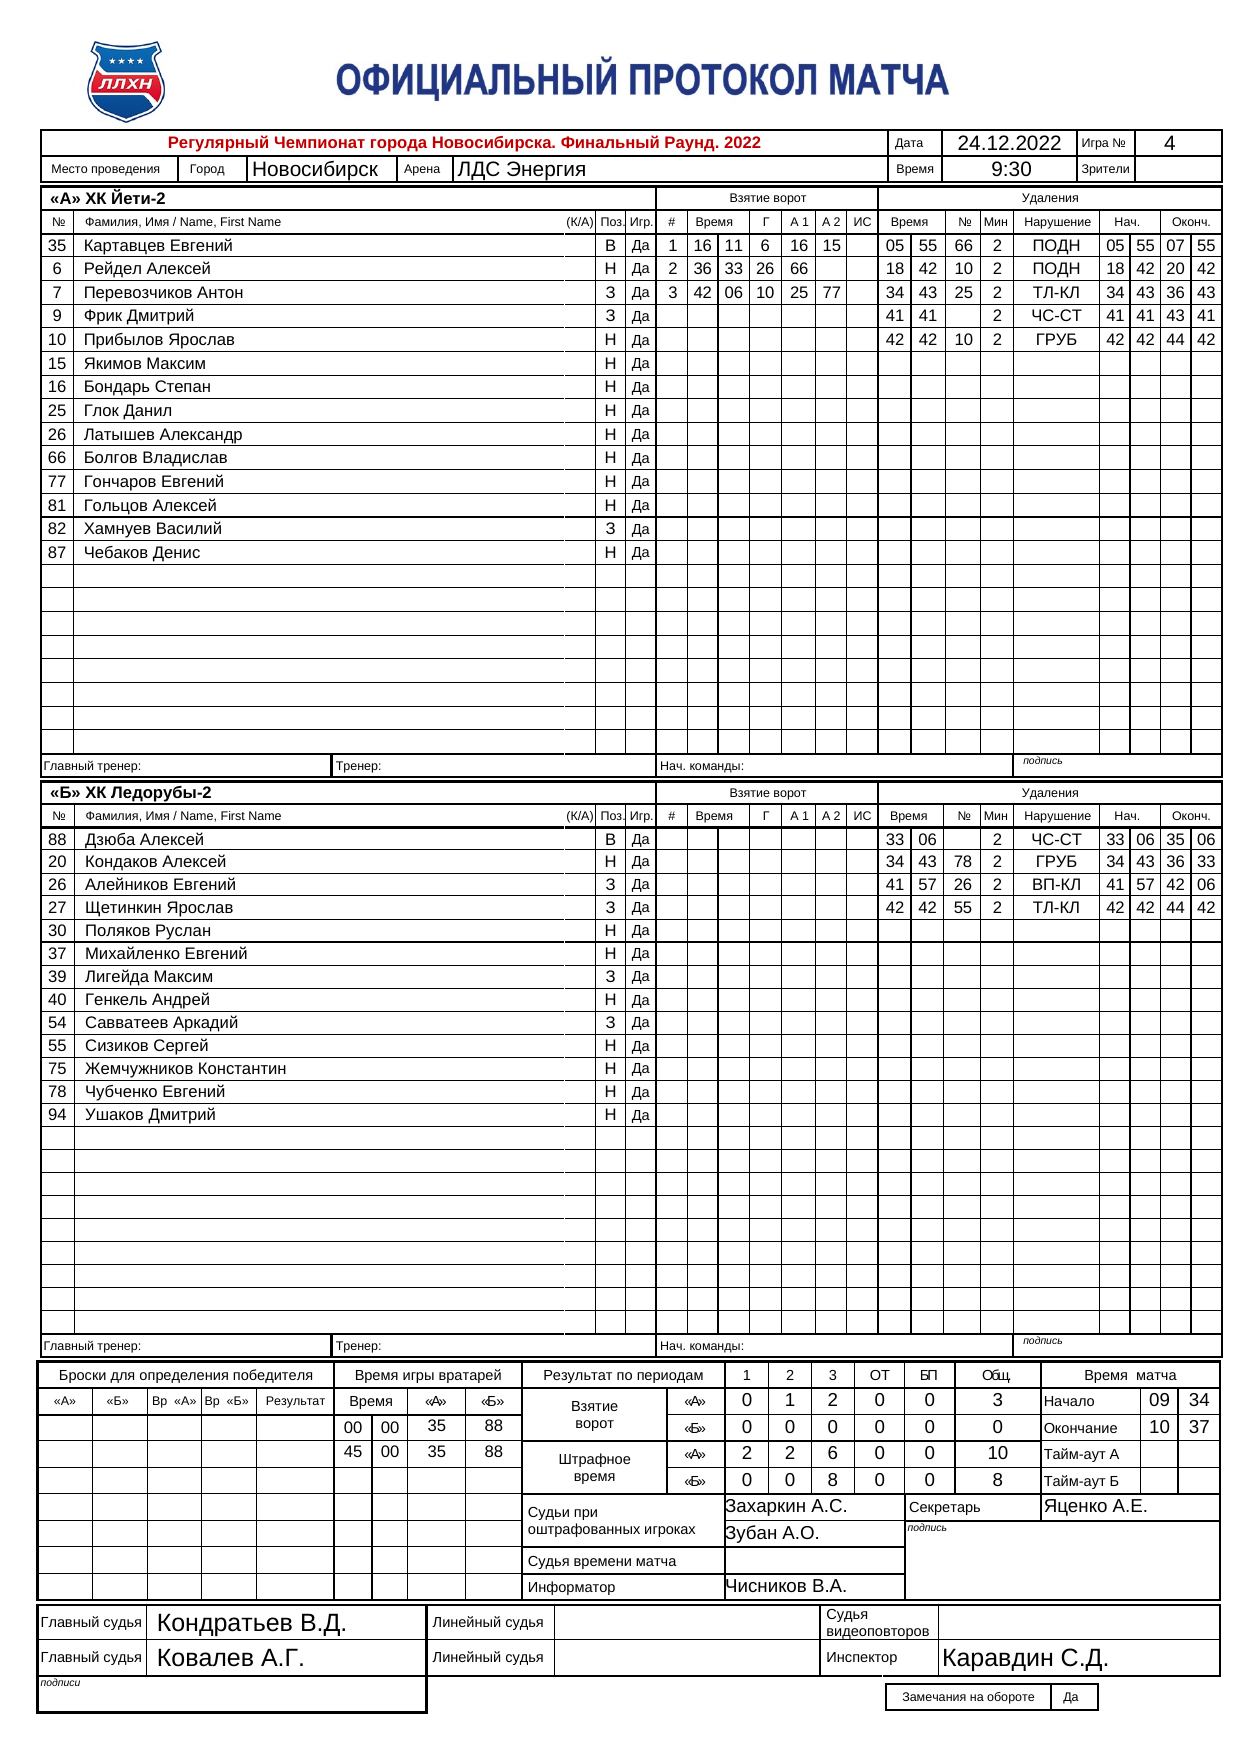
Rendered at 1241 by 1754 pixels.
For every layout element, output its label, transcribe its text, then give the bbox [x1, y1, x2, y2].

table_cell [719, 1058, 749, 1079]
table_cell [981, 943, 1013, 964]
table_cell [657, 1012, 687, 1033]
table_cell [657, 541, 687, 564]
table_cell [1161, 943, 1190, 964]
table_cell [1100, 1104, 1129, 1126]
table_cell Тренер: [333, 755, 655, 776]
table_cell Нарушение [1014, 805, 1099, 826]
table_cell 87 [42, 541, 73, 564]
table_cell Каравдин С.Д. [939, 1640, 1219, 1675]
table_cell 42 [1131, 328, 1160, 351]
table_cell [816, 1265, 846, 1287]
table_cell 57 [912, 874, 943, 895]
table_cell [1131, 1104, 1160, 1126]
table_cell [847, 1173, 877, 1195]
table_cell [408, 1494, 465, 1520]
table_cell [847, 1265, 877, 1287]
table_cell [782, 1242, 815, 1264]
table_cell [596, 565, 625, 587]
table_cell [148, 1547, 201, 1573]
table_cell [912, 1196, 943, 1218]
table_cell 25 [42, 399, 73, 422]
table_cell 35 [408, 1416, 465, 1440]
table_cell [39, 1441, 92, 1467]
table_cell 41 [879, 305, 910, 327]
table_cell [408, 1547, 465, 1573]
table_cell [93, 1547, 147, 1573]
table_cell [750, 896, 781, 918]
table_cell [657, 1104, 687, 1126]
table_cell [1014, 612, 1099, 634]
table_cell [1192, 707, 1221, 729]
table_cell [565, 399, 595, 422]
table_cell [1192, 541, 1221, 564]
table_cell [657, 850, 687, 872]
table_cell [847, 399, 877, 422]
table_cell [1131, 1265, 1160, 1287]
table_cell [657, 446, 687, 469]
table_cell [1100, 1311, 1129, 1333]
table_cell 54 [42, 1012, 74, 1033]
table_cell [626, 1265, 655, 1287]
table_cell [782, 328, 815, 351]
table_cell Оконч. [1161, 211, 1221, 233]
table_header Время матча [1042, 1363, 1219, 1387]
table_cell 55 [42, 1035, 74, 1057]
table_cell [879, 989, 910, 1011]
table_cell [657, 399, 687, 422]
table_cell [719, 683, 749, 706]
table_cell [596, 588, 625, 611]
table_cell [1131, 541, 1160, 564]
table_cell [565, 376, 595, 398]
table_cell [74, 659, 564, 682]
table_cell [782, 896, 815, 918]
table_cell [688, 1035, 717, 1057]
table_cell Бондарь Степан [74, 376, 564, 398]
table_cell [565, 281, 595, 303]
table_cell [816, 683, 846, 706]
table_cell [74, 707, 564, 729]
table_header «Б» ХК Ледорубы-2 [42, 783, 655, 803]
table_cell [912, 730, 945, 753]
table_cell [688, 518, 717, 540]
table_cell [981, 518, 1013, 540]
table_cell [1014, 1127, 1099, 1149]
table_cell [847, 257, 877, 280]
table_cell 2 [981, 281, 1013, 303]
table_header Броски для определения победителя [39, 1363, 333, 1387]
table_cell Н [596, 1035, 625, 1057]
table_cell [688, 494, 717, 516]
table_cell [565, 588, 595, 611]
table_cell Город [179, 157, 246, 181]
table_cell # [657, 211, 687, 233]
table_cell [719, 659, 749, 682]
table_cell 44 [1161, 328, 1190, 351]
table_cell [1192, 376, 1221, 398]
table_cell [1100, 683, 1129, 706]
table_cell [939, 1606, 1219, 1639]
table_cell [626, 1242, 655, 1264]
table_cell [879, 707, 910, 729]
table_cell А 2 [816, 805, 846, 826]
table_cell [719, 588, 749, 611]
table_cell 42 [1131, 257, 1160, 280]
table_cell [981, 423, 1013, 445]
table_cell 0 [905, 1442, 954, 1467]
table_cell Н [596, 376, 625, 398]
table_cell [912, 588, 945, 611]
table_cell 1 [769, 1389, 811, 1413]
table_cell [565, 966, 595, 987]
table_cell [1131, 518, 1160, 540]
table_cell Тренер: [333, 1335, 655, 1356]
table_cell [782, 494, 815, 516]
table_cell [782, 1127, 815, 1149]
table_cell [847, 235, 877, 256]
table_cell [879, 565, 910, 587]
table_cell 16 [782, 235, 815, 256]
table_cell [946, 659, 980, 682]
table_cell З [596, 281, 625, 303]
table_cell 06 [719, 281, 749, 303]
table_cell [408, 1468, 465, 1493]
table_cell [847, 966, 877, 987]
table_cell Фрик Дмитрий [74, 305, 564, 327]
table_header Взятие ворот [657, 188, 877, 209]
table_cell [657, 1127, 687, 1149]
table_header Удаления [879, 783, 1221, 803]
table_cell [782, 399, 815, 422]
table_cell [944, 1150, 980, 1172]
table_cell [719, 305, 749, 327]
table_cell [912, 1058, 943, 1079]
table_cell [782, 352, 815, 374]
table_cell [912, 1012, 943, 1033]
table_cell [750, 874, 781, 895]
table_cell Да [626, 257, 655, 280]
table_cell [42, 659, 73, 682]
table_cell [39, 1574, 92, 1599]
table_cell [688, 1058, 717, 1079]
table_cell [688, 328, 717, 351]
table_cell [1100, 943, 1129, 964]
table_cell [879, 399, 910, 422]
table_cell [912, 943, 943, 964]
table_cell [688, 541, 717, 564]
table_cell [816, 588, 846, 611]
table_cell [719, 565, 749, 587]
table_cell [565, 920, 595, 941]
table_cell [565, 305, 595, 327]
table_cell (К/А) [565, 805, 595, 826]
table_cell 15 [816, 235, 846, 256]
table_cell [816, 850, 846, 872]
table_cell [555, 1640, 819, 1675]
table_cell [750, 423, 781, 445]
table_cell [719, 1035, 749, 1057]
table_cell подписи [39, 1677, 425, 1711]
table_cell 2 [726, 1442, 768, 1467]
table_cell ЛДС Энергия [454, 157, 887, 181]
table_cell [847, 494, 877, 516]
table_cell [75, 1173, 564, 1195]
table_cell Генкель Андрей [75, 989, 564, 1011]
table_cell Да [626, 829, 655, 849]
table_cell [782, 1265, 815, 1287]
table_cell Кондратьев В.Д. [147, 1606, 425, 1639]
table_cell [1014, 1173, 1099, 1195]
table_cell [688, 1173, 717, 1195]
table_cell [944, 989, 980, 1011]
table_cell [1192, 612, 1221, 634]
table_cell [565, 1012, 595, 1033]
table_cell [944, 1081, 980, 1103]
table_cell 0 [769, 1468, 811, 1493]
table_cell Да [626, 541, 655, 564]
table_cell [944, 1012, 980, 1033]
table_cell [565, 874, 595, 895]
table_cell 00 [373, 1416, 407, 1440]
table_cell [1131, 1127, 1160, 1149]
table_cell 66 [946, 235, 980, 256]
table_cell [1192, 920, 1221, 941]
table_cell [816, 541, 846, 564]
table_cell [912, 423, 945, 445]
table_cell [847, 305, 877, 327]
table_cell [657, 943, 687, 964]
table_cell [565, 683, 595, 706]
table_cell 10 [42, 328, 73, 351]
table_header Взятие ворот [657, 783, 877, 803]
table_cell Линейный судья [428, 1640, 554, 1675]
table_cell [148, 1494, 201, 1520]
table_cell Нарушение [1014, 211, 1099, 233]
table_cell [42, 1311, 74, 1333]
table_cell 6 [750, 235, 781, 256]
table_cell [847, 1219, 877, 1241]
table_cell [596, 1150, 625, 1172]
table_cell [75, 1242, 564, 1264]
table_cell [782, 683, 815, 706]
table_cell [782, 659, 815, 682]
table_cell 43 [1131, 281, 1160, 303]
table_cell [782, 588, 815, 611]
table_cell [719, 1081, 749, 1103]
table_cell [1100, 989, 1129, 1011]
table_cell [565, 989, 595, 1011]
table_cell [75, 1150, 564, 1172]
table_header ОТ [855, 1363, 904, 1387]
table_cell [750, 943, 781, 964]
table_cell З [596, 874, 625, 895]
table_cell [816, 1058, 846, 1079]
table_cell 0 [855, 1442, 904, 1467]
table_cell 0 [855, 1415, 904, 1440]
table_cell № [944, 805, 980, 826]
table_cell [944, 1311, 980, 1333]
table_cell [688, 423, 717, 445]
table_cell [1192, 989, 1221, 1011]
table_cell [879, 446, 910, 469]
table_cell [688, 446, 717, 469]
table_cell Н [596, 423, 625, 445]
table_cell [782, 446, 815, 469]
table_cell Фамилия, Имя / Name, First Name [75, 805, 565, 826]
table_cell 10 [750, 281, 781, 303]
table_cell [1131, 659, 1160, 682]
table_cell [946, 494, 980, 516]
table_cell [912, 1288, 943, 1310]
table_cell «А» [408, 1389, 465, 1413]
table_cell [1192, 659, 1221, 682]
table_cell [750, 305, 781, 327]
table_cell [944, 1104, 980, 1126]
table_cell [750, 446, 781, 469]
table_cell [39, 1547, 92, 1573]
table_cell [428, 1677, 882, 1711]
table_cell 78 [944, 850, 980, 872]
table_cell [912, 518, 945, 540]
table_cell 26 [42, 874, 74, 895]
table_cell [657, 896, 687, 918]
table_cell [981, 494, 1013, 516]
table_cell [688, 376, 717, 398]
table_cell 36 [1161, 281, 1190, 303]
table_cell [466, 1468, 521, 1493]
table_cell [688, 1081, 717, 1103]
table_cell Главный судья [39, 1606, 146, 1639]
table_cell 18 [1100, 257, 1129, 280]
table_cell [847, 376, 877, 398]
table_cell 2 [981, 235, 1013, 256]
table_cell [657, 423, 687, 445]
table_cell [565, 518, 595, 540]
table_cell [782, 874, 815, 895]
table_cell [1192, 1127, 1221, 1149]
table_cell Сизиков Сергей [75, 1035, 564, 1057]
table_cell [1131, 352, 1160, 374]
table_cell [719, 920, 749, 941]
table_cell Н [596, 399, 625, 422]
table_cell [373, 1574, 407, 1599]
table_cell [657, 376, 687, 398]
table_cell [981, 1012, 1013, 1033]
table_cell [1161, 966, 1190, 987]
table_cell [1131, 989, 1160, 1011]
table_cell [565, 1104, 595, 1126]
table_cell [1179, 1468, 1219, 1493]
table_cell [626, 1150, 655, 1172]
table_cell ПОДН [1014, 257, 1099, 280]
table_cell 0 [812, 1415, 854, 1440]
table_cell [912, 659, 945, 682]
table_cell [42, 707, 73, 729]
table_cell 36 [1161, 850, 1190, 872]
table_cell [1131, 376, 1160, 398]
table_cell [946, 376, 980, 398]
table_cell 33 [719, 257, 749, 280]
table_cell [39, 1521, 92, 1546]
table_cell [1192, 1311, 1221, 1333]
table_cell [335, 1547, 371, 1573]
table_cell 2 [769, 1442, 811, 1467]
table_cell [912, 376, 945, 398]
table_cell Да [626, 423, 655, 445]
table_cell Инспектор [821, 1640, 938, 1675]
table_cell [1192, 1288, 1221, 1310]
table_cell Алейников Евгений [75, 874, 564, 895]
table_cell [1192, 683, 1221, 706]
table_cell 10 [946, 257, 980, 280]
table_cell ТЛ-КЛ [1014, 281, 1099, 303]
table_cell 06 [1192, 874, 1221, 895]
table_cell Картавцев Евгений [74, 235, 564, 256]
table_cell [1014, 730, 1099, 753]
table_header Удаления [879, 188, 1221, 209]
table_cell Гончаров Евгений [74, 470, 564, 493]
table_cell 2 [981, 328, 1013, 351]
table_cell Да [626, 305, 655, 327]
table_cell Н [596, 257, 625, 280]
table_cell Фамилия, Имя / Name, First Name [74, 211, 565, 233]
table_cell [148, 1468, 201, 1493]
table_cell Да [626, 874, 655, 895]
table_cell 05 [1100, 235, 1129, 256]
table_cell [981, 1150, 1013, 1172]
table_cell [750, 612, 781, 634]
table_header 4 [1136, 131, 1221, 155]
table_cell «Б » [466, 1389, 521, 1413]
table_cell [596, 730, 625, 753]
table_cell [1131, 470, 1160, 493]
table_cell [879, 1035, 910, 1057]
table_cell [816, 1127, 846, 1149]
table_cell [981, 1265, 1013, 1287]
table_header «А» ХК Йети-2 [42, 188, 655, 209]
table_cell [74, 565, 564, 587]
table_cell [202, 1416, 256, 1440]
table_cell [981, 1242, 1013, 1264]
table_cell 0 [905, 1389, 954, 1413]
table_cell [816, 1012, 846, 1033]
table_cell [626, 612, 655, 634]
table_cell [719, 1242, 749, 1264]
table_cell [657, 1196, 687, 1218]
table_cell 16 [42, 376, 73, 398]
table_cell 41 [879, 874, 910, 895]
table_cell [944, 966, 980, 987]
table_cell [912, 399, 945, 422]
table_cell [657, 683, 687, 706]
table_cell [688, 683, 717, 706]
table_cell [1161, 1265, 1190, 1287]
table_cell 0 [905, 1415, 954, 1440]
table_cell 6 [812, 1442, 854, 1467]
table_cell 26 [944, 874, 980, 895]
table_cell ЧС-СТ [1014, 829, 1099, 849]
table_cell [782, 1196, 815, 1218]
table_cell [148, 1441, 201, 1467]
table_cell [565, 1196, 595, 1218]
table_cell [719, 399, 749, 422]
table_cell [596, 612, 625, 634]
table_cell [847, 612, 877, 634]
table_cell «А» [668, 1442, 724, 1467]
table_cell [657, 636, 687, 658]
table_cell [688, 305, 717, 327]
table_cell 25 [946, 281, 980, 303]
table_cell [879, 588, 910, 611]
table_cell Судья видеоповторов [821, 1606, 938, 1639]
table_cell [565, 850, 595, 872]
table_cell [1014, 470, 1099, 493]
table_cell 09 [1141, 1389, 1177, 1413]
table_cell [1131, 565, 1160, 587]
table_cell [1192, 494, 1221, 516]
table_cell Да [626, 281, 655, 303]
table_cell [657, 1173, 687, 1195]
table_cell [596, 1288, 625, 1310]
table_cell [816, 518, 846, 540]
table_cell 3 [657, 281, 687, 303]
table_cell Да [626, 235, 655, 256]
table_cell ИС [847, 211, 877, 233]
table_cell [782, 541, 815, 564]
table_cell [1131, 1288, 1160, 1310]
table_cell [93, 1468, 147, 1493]
table_cell [1014, 1288, 1099, 1310]
table_cell [93, 1494, 147, 1520]
table_cell [1014, 707, 1099, 729]
table_cell 39 [42, 966, 74, 987]
table_cell Хамнуев Василий [74, 518, 564, 540]
table_cell 0 [855, 1468, 904, 1493]
table_cell 36 [688, 257, 717, 280]
table_cell Гольцов Алексей [74, 494, 564, 516]
table_cell [688, 1104, 717, 1126]
table_cell [1192, 399, 1221, 422]
table_cell 42 [1131, 896, 1160, 918]
table_cell [879, 1127, 910, 1149]
table_cell [1161, 494, 1190, 516]
table_cell [782, 1035, 815, 1057]
table_cell № [42, 211, 73, 233]
table_cell [946, 612, 980, 634]
table_cell 10 [956, 1442, 1040, 1467]
table_cell Да [626, 399, 655, 422]
table_cell Да [626, 850, 655, 872]
table_cell [1192, 1242, 1221, 1264]
table_cell Арена [398, 157, 452, 181]
table_cell [1141, 1441, 1177, 1467]
table_cell З [596, 518, 625, 540]
table_cell [1014, 636, 1099, 658]
table_cell [847, 989, 877, 1011]
table_cell А 1 [782, 211, 815, 233]
table_cell [946, 446, 980, 469]
table_cell 7 [42, 281, 73, 303]
table_cell 2 [981, 305, 1013, 327]
table_cell [816, 423, 846, 445]
table_cell [688, 1242, 717, 1264]
table_cell [750, 966, 781, 987]
table_cell З [596, 305, 625, 327]
table_cell Да [626, 896, 655, 918]
table_cell [1100, 423, 1129, 445]
table_cell [565, 730, 595, 753]
table_cell 34 [879, 850, 910, 872]
table_cell [816, 305, 846, 327]
table_cell [719, 612, 749, 634]
table_cell [750, 565, 781, 587]
table_cell [847, 588, 877, 611]
table_cell [596, 1265, 625, 1287]
table_cell [912, 1150, 943, 1172]
table_cell [847, 1311, 877, 1333]
table_cell [466, 1574, 521, 1599]
table_cell Поляков Руслан [75, 920, 564, 941]
table_cell [719, 730, 749, 753]
table_cell [1100, 518, 1129, 540]
table_cell [565, 896, 595, 918]
table_cell [981, 1104, 1013, 1126]
table_cell 35 [42, 235, 73, 256]
table_cell [657, 1311, 687, 1333]
table_cell [1161, 541, 1190, 564]
table_cell [750, 730, 781, 753]
table_cell 42 [912, 896, 943, 918]
table_cell [626, 659, 655, 682]
table_cell [565, 423, 595, 445]
table_cell Лигейда Максим [75, 966, 564, 987]
table_cell [1014, 518, 1099, 540]
table_cell Н [596, 446, 625, 469]
table_cell [1161, 920, 1190, 941]
table_cell [879, 943, 910, 964]
table_cell [1100, 1265, 1129, 1287]
table_cell [1192, 1035, 1221, 1057]
table_cell [782, 423, 815, 445]
table_cell [1131, 1012, 1160, 1033]
table_cell [946, 399, 980, 422]
table_cell [879, 1012, 910, 1033]
table_cell [946, 683, 980, 706]
table_cell [750, 1311, 781, 1333]
table_cell [1161, 352, 1190, 374]
table_cell [1161, 376, 1190, 398]
table_cell [657, 730, 687, 753]
table_cell [1100, 1242, 1129, 1264]
table_cell Время [688, 805, 749, 826]
table_header Да [1052, 1685, 1097, 1709]
table_cell [1014, 966, 1099, 987]
table_cell № [42, 805, 74, 826]
table_cell [74, 683, 564, 706]
table_cell [466, 1494, 521, 1520]
table_cell [816, 1219, 846, 1241]
table_cell [981, 989, 1013, 1011]
table_cell [565, 541, 595, 564]
table_cell [1192, 588, 1221, 611]
table_cell 11 [719, 235, 749, 256]
table_cell [719, 1173, 749, 1195]
table_cell [39, 1416, 92, 1440]
table_cell [555, 1606, 819, 1639]
table_cell [1014, 399, 1099, 422]
table_cell [912, 1127, 943, 1149]
table_cell Да [626, 920, 655, 941]
table_cell [688, 920, 717, 941]
table_cell [42, 565, 73, 587]
table_cell [912, 1219, 943, 1241]
table_cell [1131, 399, 1160, 422]
table_cell [596, 636, 625, 658]
table_cell [1014, 1150, 1099, 1172]
table_cell [1100, 446, 1129, 469]
table_cell [782, 1081, 815, 1103]
table_cell [565, 1058, 595, 1079]
table_cell [879, 423, 910, 445]
table_cell [944, 1288, 980, 1310]
table_cell 55 [1192, 235, 1221, 256]
table_cell подпись [1014, 1335, 1221, 1356]
table_cell [1100, 588, 1129, 611]
table_cell [1131, 1150, 1160, 1172]
table_cell [750, 328, 781, 351]
table_cell 06 [1131, 829, 1160, 849]
table_cell [879, 1311, 910, 1333]
table_cell Нач. [1100, 805, 1160, 826]
table_cell [657, 518, 687, 540]
table_cell [946, 541, 980, 564]
table_cell [879, 1081, 910, 1103]
table_cell [1014, 1104, 1099, 1126]
table_cell «Б» [93, 1389, 147, 1413]
table_cell [719, 1196, 749, 1218]
table_cell [1131, 707, 1160, 729]
table_cell [565, 1219, 595, 1241]
table_cell 20 [1161, 257, 1190, 280]
table_cell [202, 1494, 256, 1520]
table_cell Тайм-аут Б [1042, 1468, 1140, 1493]
table_cell [257, 1416, 333, 1440]
table_cell [847, 874, 877, 895]
table_cell [565, 1242, 595, 1264]
table_cell [408, 1521, 465, 1546]
table_cell [626, 565, 655, 587]
table_cell [946, 588, 980, 611]
table_cell [1161, 423, 1190, 445]
table_cell [981, 376, 1013, 398]
table_cell [596, 1127, 625, 1149]
table_cell [1141, 1468, 1177, 1493]
table_cell 42 [1100, 896, 1129, 918]
table_cell [879, 636, 910, 658]
table_cell [750, 707, 781, 729]
table_cell [719, 1311, 749, 1333]
table_cell [719, 470, 749, 493]
table_cell [879, 966, 910, 987]
table_cell 0 [855, 1389, 904, 1413]
table_cell Главный тренер: [42, 755, 330, 776]
table_cell [750, 920, 781, 941]
table_cell [816, 1104, 846, 1126]
table_cell [912, 989, 943, 1011]
table_cell [879, 1219, 910, 1241]
table_cell [879, 494, 910, 516]
table_cell [93, 1574, 147, 1599]
table_cell [596, 1173, 625, 1195]
table_cell [946, 470, 980, 493]
table_cell 43 [1131, 850, 1160, 872]
table_cell [1099, 1682, 1220, 1711]
table_cell [1100, 494, 1129, 516]
table_cell [688, 850, 717, 872]
table_cell [335, 1574, 371, 1599]
table_cell [42, 1219, 74, 1241]
table_cell [879, 920, 910, 941]
table_cell [782, 730, 815, 753]
table_cell [1192, 565, 1221, 587]
table_cell [1192, 966, 1221, 987]
table_cell [1161, 1104, 1190, 1126]
table_cell [750, 989, 781, 1011]
table_cell Н [596, 850, 625, 872]
table_cell [782, 850, 815, 872]
table_cell [719, 446, 749, 469]
table_cell [719, 1127, 749, 1149]
table_header 2 [769, 1363, 811, 1387]
table_cell 2 [981, 257, 1013, 280]
table_cell 55 [1131, 235, 1160, 256]
table_cell [719, 896, 749, 918]
table_cell [750, 1127, 781, 1149]
table_cell 00 [373, 1441, 407, 1467]
table_cell Линейный судья [428, 1606, 554, 1639]
table_cell [657, 494, 687, 516]
table_cell [565, 235, 595, 256]
table_cell [1192, 943, 1221, 964]
table_cell [912, 1104, 943, 1126]
table_cell ВП-КЛ [1014, 874, 1099, 895]
table_cell Главный тренер: [42, 1335, 330, 1356]
table_cell [879, 1058, 910, 1079]
table_cell [981, 470, 1013, 493]
table_cell [782, 920, 815, 941]
table_cell [565, 446, 595, 469]
table_cell [335, 1494, 371, 1520]
table_cell Н [596, 541, 625, 564]
table_cell [981, 399, 1013, 422]
table_cell [626, 730, 655, 753]
table_cell [847, 920, 877, 941]
table_cell [1100, 1173, 1129, 1195]
table_cell 42 [1192, 257, 1221, 280]
table_cell [981, 446, 1013, 469]
table_cell [1161, 1219, 1190, 1241]
table_cell [565, 328, 595, 351]
table_cell Зубан А.О. [726, 1521, 904, 1546]
table_cell 77 [816, 281, 846, 303]
table_cell Болгов Владислав [74, 446, 564, 469]
table_cell 35 [408, 1441, 465, 1467]
table_cell [257, 1574, 333, 1599]
table_cell [879, 541, 910, 564]
table_cell [1100, 920, 1129, 941]
table_cell Яценко А.Е. [1042, 1495, 1219, 1520]
table_cell Секретарь [906, 1495, 1040, 1520]
table_cell [1192, 1265, 1221, 1287]
table_cell [1014, 1196, 1099, 1218]
table_cell [373, 1547, 407, 1573]
table_cell 2 [981, 829, 1013, 849]
table_cell 43 [1161, 305, 1190, 327]
table_cell [847, 683, 877, 706]
table_cell Нач. команды: [657, 1335, 1012, 1356]
table_cell [565, 1265, 595, 1287]
table_cell [1161, 1196, 1190, 1218]
table_cell Якимов Максим [74, 352, 564, 374]
table_cell [466, 1521, 521, 1546]
table_cell [782, 707, 815, 729]
table_cell [688, 659, 717, 682]
table_cell Время [879, 211, 945, 233]
table_cell [946, 636, 980, 658]
table_cell [912, 683, 945, 706]
table_cell [1161, 636, 1190, 658]
table_cell [816, 399, 846, 422]
table_cell [847, 423, 877, 445]
table_cell 81 [42, 494, 73, 516]
table_cell [847, 1035, 877, 1057]
table_cell [1100, 399, 1129, 422]
table_cell [1192, 1150, 1221, 1172]
table_cell «А» [39, 1389, 92, 1413]
table_cell Да [626, 1058, 655, 1079]
table_cell [816, 659, 846, 682]
table_cell [688, 1311, 717, 1333]
table_header БП [905, 1363, 954, 1387]
table_cell подпись [1014, 755, 1221, 776]
table_cell [1161, 1035, 1190, 1057]
table_cell [847, 1012, 877, 1033]
table_cell Н [596, 1058, 625, 1079]
table_cell [688, 1127, 717, 1149]
table_cell [944, 1058, 980, 1079]
table_cell Ушаков Дмитрий [75, 1104, 564, 1126]
table_cell [912, 707, 945, 729]
table_cell 9:30 [943, 157, 1076, 181]
table_cell [1161, 1012, 1190, 1033]
table_cell ЧС-СТ [1014, 305, 1099, 327]
table_cell [750, 588, 781, 611]
table_cell 42 [879, 328, 910, 351]
table_cell 42 [1100, 328, 1129, 351]
table_cell [912, 541, 945, 564]
table_cell [257, 1547, 333, 1573]
table_cell Главный судья [39, 1640, 146, 1675]
table_cell Ковалев А.Г. [147, 1640, 425, 1675]
table_cell [1161, 1081, 1190, 1103]
table_cell [879, 1150, 910, 1172]
table_cell [626, 1311, 655, 1333]
table_cell [1100, 659, 1129, 682]
table_cell [816, 896, 846, 918]
table_cell [719, 707, 749, 729]
table_cell 10 [1141, 1415, 1177, 1440]
table_cell Н [596, 920, 625, 941]
table_cell [944, 943, 980, 964]
table_cell Да [626, 1012, 655, 1033]
table_cell 94 [42, 1104, 74, 1126]
table_cell [657, 1265, 687, 1287]
table_cell [688, 896, 717, 918]
table_cell [847, 446, 877, 469]
table_cell Да [626, 352, 655, 374]
table_cell [1131, 730, 1160, 753]
table_cell Поз. [596, 805, 625, 826]
table_header Регулярный Чемпионат города Новосибирска. Финальный Раунд. 2022 [42, 131, 887, 155]
table_cell [1161, 683, 1190, 706]
table_cell [782, 1012, 815, 1033]
table_cell [373, 1494, 407, 1520]
table_cell [1014, 683, 1099, 706]
table_cell [719, 1265, 749, 1287]
table_cell [1131, 494, 1160, 516]
table_header 1 [726, 1363, 768, 1387]
table_cell [750, 683, 781, 706]
table_cell [565, 612, 595, 634]
table_cell [719, 874, 749, 895]
table_cell [816, 1196, 846, 1218]
table_cell [74, 730, 564, 753]
table_cell [719, 1104, 749, 1126]
table_cell [782, 1150, 815, 1172]
table_cell [688, 966, 717, 987]
table_cell [657, 966, 687, 987]
table_cell [1131, 1311, 1160, 1333]
table_cell [912, 470, 945, 493]
table_cell 33 [1100, 829, 1129, 849]
table_cell [688, 399, 717, 422]
table_cell [1100, 376, 1129, 398]
table_cell [1161, 1058, 1190, 1079]
table_cell [688, 943, 717, 964]
table_cell 75 [42, 1058, 74, 1079]
table_cell [1131, 446, 1160, 469]
table_cell [1100, 1012, 1129, 1033]
table_cell [912, 352, 945, 374]
table_cell [688, 1288, 717, 1310]
table_cell [847, 1058, 877, 1079]
table_cell Штрафное время [523, 1442, 666, 1493]
table_cell Мин [981, 211, 1013, 233]
table_cell [750, 1288, 781, 1310]
table_cell # [657, 805, 687, 826]
table_cell [688, 636, 717, 658]
table_cell [750, 1012, 781, 1033]
table_cell [1131, 1173, 1160, 1195]
table_cell [1131, 1058, 1160, 1079]
table_cell [657, 874, 687, 895]
table_cell [912, 1311, 943, 1333]
table_cell [719, 943, 749, 964]
table_cell [750, 1173, 781, 1195]
table_cell [148, 1521, 201, 1546]
table_cell [565, 470, 595, 493]
table_cell [688, 874, 717, 895]
table_cell [944, 1196, 980, 1218]
table_cell [912, 1265, 943, 1287]
table_cell [879, 470, 910, 493]
table_cell ГРУБ [1014, 328, 1099, 351]
table_cell [981, 966, 1013, 987]
table_cell [1161, 1288, 1190, 1310]
table_cell [1192, 470, 1221, 493]
table_cell [1100, 707, 1129, 729]
table_cell Нач. команды: [657, 755, 1012, 776]
table_cell [981, 1288, 1013, 1310]
table_cell [912, 612, 945, 634]
table_cell Чубченко Евгений [75, 1081, 564, 1103]
table_cell [981, 1196, 1013, 1218]
table_cell [726, 1548, 904, 1573]
table_cell [1100, 636, 1129, 658]
table_cell [944, 1265, 980, 1287]
table_cell [688, 565, 717, 587]
table_cell [782, 1219, 815, 1241]
table_cell [750, 1242, 781, 1264]
table_header Время игры вратарей [335, 1363, 521, 1387]
table_cell [782, 1173, 815, 1195]
table_cell [750, 1081, 781, 1103]
table_cell [847, 850, 877, 872]
table_cell [1014, 1219, 1099, 1241]
table_cell [816, 943, 846, 964]
table_cell [565, 1173, 595, 1195]
table_cell [847, 565, 877, 587]
table_cell 18 [879, 257, 910, 280]
table_cell [750, 376, 781, 398]
table_cell [626, 683, 655, 706]
table_cell 0 [956, 1415, 1040, 1440]
table_cell [1100, 966, 1129, 987]
table_cell 07 [1161, 235, 1190, 256]
table_cell [42, 1288, 74, 1310]
table_cell [750, 352, 781, 374]
table_cell [912, 1081, 943, 1103]
table_cell Н [596, 1104, 625, 1126]
table_cell [74, 612, 564, 634]
table_cell ГРУБ [1014, 850, 1099, 872]
table_cell [75, 1288, 564, 1310]
table_cell [1131, 943, 1160, 964]
table_cell [1014, 565, 1099, 587]
table_cell [750, 399, 781, 422]
table_cell [565, 636, 595, 658]
table_cell [1161, 1242, 1190, 1264]
table_cell подпись [906, 1522, 1219, 1599]
table_cell 88 [42, 829, 74, 849]
table_cell 43 [1192, 281, 1221, 303]
table_cell [1192, 1012, 1221, 1033]
table_cell Место проведения [42, 157, 177, 181]
table_cell [148, 1574, 201, 1599]
table_cell [565, 1311, 595, 1333]
table_cell 30 [42, 920, 74, 941]
table_cell [39, 1468, 92, 1493]
table_cell [1161, 730, 1190, 753]
table_cell [719, 328, 749, 351]
table_cell [657, 588, 687, 611]
table_cell [847, 636, 877, 658]
table_cell [719, 352, 749, 374]
table_cell Рейдел Алексей [74, 257, 564, 280]
table_cell [1014, 423, 1099, 445]
table_cell [719, 1150, 749, 1172]
table_cell [657, 920, 687, 941]
table_cell [981, 730, 1013, 753]
table_cell [1014, 541, 1099, 564]
table_cell [782, 966, 815, 987]
table_cell [1100, 565, 1129, 587]
table_cell [1014, 352, 1099, 374]
table_cell [1014, 494, 1099, 516]
table_cell № [946, 211, 980, 233]
table_cell 34 [1179, 1389, 1219, 1413]
table_cell Время [688, 211, 749, 233]
table_cell Жемчужников Константин [75, 1058, 564, 1079]
table_cell 10 [946, 328, 980, 351]
table_cell [816, 1288, 846, 1310]
table_cell [847, 518, 877, 540]
table_cell Глок Данил [74, 399, 564, 422]
table_cell Н [596, 470, 625, 493]
table_cell [42, 612, 73, 634]
table_cell 25 [782, 281, 815, 303]
table_cell 2 [981, 896, 1013, 918]
table_cell [1161, 588, 1190, 611]
table_cell [1100, 1150, 1129, 1172]
table_cell [782, 565, 815, 587]
table_header Дата [889, 131, 941, 155]
table_cell [816, 470, 846, 493]
table_cell [1014, 1035, 1099, 1057]
table_cell [565, 565, 595, 587]
table_cell [879, 1196, 910, 1218]
table_cell Да [626, 376, 655, 398]
table_cell [42, 683, 73, 706]
table_cell 0 [726, 1468, 768, 1493]
table_cell [1100, 730, 1129, 753]
table_cell [466, 1547, 521, 1573]
table_cell [847, 1127, 877, 1149]
table_cell [42, 588, 73, 611]
table_cell Г [750, 211, 781, 233]
table_cell [257, 1441, 333, 1467]
table_header Замечания на обороте [887, 1685, 1050, 1709]
table_cell [626, 1173, 655, 1195]
table_cell [688, 588, 717, 611]
table_cell [750, 494, 781, 516]
table_cell [202, 1521, 256, 1546]
table_cell [1131, 612, 1160, 634]
table_cell [596, 683, 625, 706]
table_cell [719, 423, 749, 445]
table_cell 26 [750, 257, 781, 280]
table_cell [750, 850, 781, 872]
table_cell [981, 636, 1013, 658]
table_cell Да [626, 1035, 655, 1057]
table_cell [782, 636, 815, 658]
table_cell [1014, 1242, 1099, 1264]
table_cell [981, 659, 1013, 682]
table_cell [912, 446, 945, 469]
table_cell Да [626, 470, 655, 493]
table_cell 20 [42, 850, 74, 872]
table_cell [1161, 612, 1190, 634]
table_cell [879, 1173, 910, 1195]
table_cell (К/А) [565, 211, 595, 233]
table_cell [257, 1494, 333, 1520]
table_cell [1131, 966, 1160, 987]
table_cell [688, 707, 717, 729]
table_cell [42, 1196, 74, 1218]
table_cell 66 [42, 446, 73, 469]
table_cell [847, 281, 877, 303]
table_cell 41 [912, 305, 945, 327]
table_cell Начало [1042, 1389, 1140, 1413]
table_cell [335, 1521, 371, 1546]
table_cell Чисников В.А. [726, 1575, 904, 1599]
table_cell [847, 352, 877, 374]
table_cell [1131, 636, 1160, 658]
table_cell [816, 612, 846, 634]
table_cell [42, 1265, 74, 1287]
table_cell [657, 659, 687, 682]
table_cell «А» [668, 1389, 724, 1413]
table_cell [1192, 636, 1221, 658]
table_cell Судья времени матча [523, 1548, 724, 1573]
table_cell [944, 1035, 980, 1057]
table_cell [981, 1173, 1013, 1195]
table_cell [688, 989, 717, 1011]
table_cell [1014, 446, 1099, 469]
table_cell [782, 1058, 815, 1079]
table_cell «Б» [668, 1468, 724, 1493]
table_cell [782, 612, 815, 634]
table_cell 57 [1131, 874, 1160, 895]
table_cell 2 [657, 257, 687, 280]
table_cell 06 [912, 829, 943, 849]
table_cell [657, 1035, 687, 1057]
table_cell [1014, 989, 1099, 1011]
table_cell Н [596, 1081, 625, 1103]
table_cell [816, 446, 846, 469]
table_cell [626, 1196, 655, 1218]
table_cell [816, 257, 846, 280]
table_cell 42 [1161, 874, 1190, 895]
table_cell [879, 1104, 910, 1126]
table_cell [1161, 446, 1190, 469]
table_cell [1100, 1035, 1129, 1057]
table_cell [719, 1012, 749, 1033]
table_cell [657, 328, 687, 351]
table_cell [565, 707, 595, 729]
table_cell 78 [42, 1081, 74, 1103]
table_cell [847, 659, 877, 682]
table_cell [657, 1058, 687, 1079]
table_cell [1100, 470, 1129, 493]
table_cell [719, 966, 749, 987]
table_cell [912, 636, 945, 658]
table_cell [1100, 1288, 1129, 1310]
table_cell 9 [42, 305, 73, 327]
table_cell 33 [1192, 850, 1221, 872]
table_cell [981, 707, 1013, 729]
table_cell [782, 518, 815, 540]
table_cell [719, 829, 749, 849]
table_cell [335, 1468, 371, 1493]
table_cell [1131, 588, 1160, 611]
table_cell [202, 1574, 256, 1599]
table_cell [657, 470, 687, 493]
table_cell Н [596, 943, 625, 964]
table_cell [657, 565, 687, 587]
table_cell Кондаков Алексей [75, 850, 564, 872]
table_cell [847, 1081, 877, 1103]
table_cell [1192, 730, 1221, 753]
table_cell Зрители [1078, 157, 1134, 181]
table_cell [1131, 423, 1160, 445]
table_cell Чебаков Денис [74, 541, 564, 564]
table_cell 42 [912, 257, 945, 280]
table_cell [1014, 943, 1099, 964]
table_cell [1131, 1196, 1160, 1218]
table_cell [750, 1265, 781, 1287]
table_cell [944, 1242, 980, 1264]
table_cell 27 [42, 896, 74, 918]
table_cell [719, 1288, 749, 1310]
table_cell [912, 565, 945, 587]
table_cell Тайм-аут А [1042, 1441, 1140, 1467]
table_cell А 2 [816, 211, 846, 233]
table_cell 42 [879, 896, 910, 918]
table_cell «Б» [668, 1415, 724, 1440]
table_cell [42, 1150, 74, 1172]
table_cell 42 [1192, 328, 1221, 351]
table_cell [816, 376, 846, 398]
table_cell [879, 518, 910, 540]
table_cell [782, 1311, 815, 1333]
table_cell [750, 636, 781, 658]
table_cell [981, 565, 1013, 587]
table_cell [1192, 518, 1221, 540]
table_cell [688, 1150, 717, 1172]
table_cell Н [596, 494, 625, 516]
table_cell Перевозчиков Антон [74, 281, 564, 303]
table_cell [879, 612, 910, 634]
table_cell [1136, 157, 1221, 181]
table_cell [1161, 707, 1190, 729]
table_cell [847, 1242, 877, 1264]
table_cell [816, 1311, 846, 1333]
table_cell [879, 659, 910, 682]
table_cell [1161, 518, 1190, 540]
table_cell [596, 1311, 625, 1333]
table_cell [1100, 1127, 1129, 1149]
table_cell [816, 494, 846, 516]
table_cell [719, 1219, 749, 1241]
table_cell 55 [912, 235, 945, 256]
table_cell 43 [912, 850, 943, 872]
table_cell [75, 1265, 564, 1287]
table_cell [981, 612, 1013, 634]
table_cell [1179, 1441, 1219, 1467]
table_cell [75, 1311, 564, 1333]
table_cell [816, 989, 846, 1011]
table_cell [946, 518, 980, 540]
table_cell [657, 1288, 687, 1310]
table_cell [596, 1242, 625, 1264]
table_cell [1014, 1265, 1099, 1287]
table_cell [1192, 1081, 1221, 1103]
table_cell [1014, 1012, 1099, 1033]
table_cell [657, 1150, 687, 1172]
table_cell 37 [42, 943, 74, 964]
table_cell [1014, 376, 1099, 398]
table_cell [42, 1173, 74, 1195]
table_header Игра № [1078, 131, 1134, 155]
table_cell [1014, 588, 1099, 611]
table_cell 77 [42, 470, 73, 493]
table_cell Савватеев Аркадий [75, 1012, 564, 1033]
table_cell [1100, 352, 1129, 374]
table_cell [912, 494, 945, 516]
table_cell [596, 659, 625, 682]
table_header 24.12.2022 [943, 131, 1076, 155]
table_cell Вр «А» [148, 1389, 201, 1413]
table_cell [1161, 659, 1190, 682]
table_cell [657, 989, 687, 1011]
table_cell 3 [956, 1389, 1040, 1413]
table_cell 35 [1161, 829, 1190, 849]
table_cell [565, 1127, 595, 1149]
table_cell [596, 1196, 625, 1218]
table_cell [1192, 1104, 1221, 1126]
table_cell [981, 1081, 1013, 1103]
table_cell [981, 1127, 1013, 1149]
table_cell [1100, 1196, 1129, 1218]
table_cell 00 [335, 1416, 371, 1440]
table_cell [1161, 399, 1190, 422]
table_cell [816, 829, 846, 849]
table_cell 42 [1192, 896, 1221, 918]
table_cell 2 [981, 874, 1013, 895]
table_cell [981, 1035, 1013, 1057]
table_cell [816, 730, 846, 753]
table_cell [816, 920, 846, 941]
table_cell ТЛ-КЛ [1014, 896, 1099, 918]
table_cell Щетинкин Ярослав [75, 896, 564, 918]
table_cell Нач. [1100, 211, 1160, 233]
table_cell [657, 829, 687, 849]
table_cell [816, 1035, 846, 1057]
table_cell [688, 829, 717, 849]
table_cell Судьи при оштрафованных игроках [523, 1495, 724, 1546]
table_cell 2 [812, 1389, 854, 1413]
table_cell [981, 1058, 1013, 1079]
table_cell [565, 659, 595, 682]
table_cell [1192, 1196, 1221, 1218]
table_cell Время [889, 157, 941, 181]
table_cell [782, 829, 815, 849]
table_cell [1014, 920, 1099, 941]
table_cell [847, 1196, 877, 1218]
table_cell [750, 1104, 781, 1126]
table_cell [1131, 920, 1160, 941]
table_cell [912, 1035, 943, 1057]
table_cell [750, 1219, 781, 1241]
table_cell [816, 328, 846, 351]
table_cell Да [626, 1104, 655, 1126]
table_cell [1131, 1081, 1160, 1103]
table_cell [944, 1219, 980, 1241]
table_cell [847, 896, 877, 918]
table_cell Латышев Александр [74, 423, 564, 445]
table_cell [719, 541, 749, 564]
table_cell [782, 1104, 815, 1126]
table_cell [782, 305, 815, 327]
table_cell [719, 850, 749, 872]
table_cell [257, 1468, 333, 1493]
table_cell [782, 376, 815, 398]
table_cell [719, 636, 749, 658]
table_cell [42, 636, 73, 658]
table_cell [408, 1574, 465, 1599]
table_cell [373, 1521, 407, 1546]
table_cell [657, 1081, 687, 1103]
table_cell 34 [1100, 281, 1129, 303]
table_cell [750, 541, 781, 564]
table_cell 82 [42, 518, 73, 540]
table_cell [148, 1416, 201, 1440]
table_cell [847, 943, 877, 964]
table_cell [719, 989, 749, 1011]
table_cell [847, 829, 877, 849]
table_cell [946, 423, 980, 445]
table_cell [1100, 612, 1129, 634]
table_cell Да [626, 328, 655, 351]
table_cell [981, 920, 1013, 941]
table_cell [981, 1219, 1013, 1241]
table_cell [93, 1521, 147, 1546]
table_cell В [596, 235, 625, 256]
table_cell [719, 518, 749, 540]
table_cell Да [626, 518, 655, 540]
table_cell 0 [726, 1415, 768, 1440]
table_cell Михайленко Евгений [75, 943, 564, 964]
table_cell Оконч. [1161, 805, 1221, 826]
table_cell [93, 1441, 147, 1467]
table_cell [719, 376, 749, 398]
table_cell [596, 1219, 625, 1241]
table_cell [688, 470, 717, 493]
table_cell [879, 1242, 910, 1264]
table_cell [42, 1242, 74, 1264]
table_cell [847, 470, 877, 493]
table_cell Взятие ворот [523, 1389, 666, 1440]
table_cell 05 [879, 235, 910, 256]
table_cell [657, 1242, 687, 1264]
table_cell [816, 874, 846, 895]
table_cell [688, 1196, 717, 1218]
table_cell [202, 1547, 256, 1573]
table_cell [944, 920, 980, 941]
table_cell [816, 565, 846, 587]
table_cell Да [626, 446, 655, 469]
table_cell [657, 707, 687, 729]
table_cell Окончание [1042, 1415, 1140, 1440]
table_cell [657, 305, 687, 327]
table_cell Захаркин А.С. [726, 1495, 904, 1520]
table_cell [1161, 1173, 1190, 1195]
table_cell 0 [726, 1389, 768, 1413]
table_cell [373, 1468, 407, 1493]
table_cell [946, 707, 980, 729]
table_header 3 [812, 1363, 854, 1387]
table_cell [816, 1242, 846, 1264]
table_cell [879, 730, 910, 753]
table_cell [42, 1127, 74, 1149]
table_cell [750, 1058, 781, 1079]
table_cell [847, 1104, 877, 1126]
table_cell 45 [335, 1441, 371, 1467]
table_cell [626, 707, 655, 729]
table_cell 43 [912, 281, 945, 303]
table_cell [1192, 1058, 1221, 1079]
table_cell Игр. [626, 211, 655, 233]
table_cell [75, 1127, 564, 1149]
table_cell [688, 1265, 717, 1287]
table_cell З [596, 1012, 625, 1033]
table_cell Да [626, 943, 655, 964]
table_cell [912, 966, 943, 987]
table_cell [74, 636, 564, 658]
table_cell Время [335, 1389, 407, 1413]
table_cell Игр. [626, 805, 655, 826]
table_cell Да [626, 966, 655, 987]
table_cell 37 [1179, 1415, 1219, 1440]
table_cell [1161, 470, 1190, 493]
table_cell [565, 1150, 595, 1172]
table_cell [946, 352, 980, 374]
table_cell [816, 636, 846, 658]
table_cell [202, 1468, 256, 1493]
table_cell Да [626, 494, 655, 516]
table_cell 2 [981, 850, 1013, 872]
table_cell [1014, 659, 1099, 682]
table_cell 55 [944, 896, 980, 918]
table_cell [1161, 1150, 1190, 1172]
table_cell [565, 829, 595, 849]
table_cell [750, 659, 781, 682]
table_cell [688, 1219, 717, 1241]
table_cell 0 [905, 1468, 954, 1493]
table_cell [1100, 1081, 1129, 1103]
table_cell [1100, 1219, 1129, 1241]
table_cell 34 [879, 281, 910, 303]
table_cell [816, 352, 846, 374]
table_cell Вр «Б» [202, 1389, 256, 1413]
table_cell [1131, 683, 1160, 706]
table_cell [1192, 1173, 1221, 1195]
table_cell [847, 730, 877, 753]
table_cell [1161, 1127, 1190, 1149]
table_cell [816, 1150, 846, 1172]
table_cell [75, 1196, 564, 1218]
table_cell Н [596, 328, 625, 351]
table_cell [1192, 1219, 1221, 1241]
table_cell [1131, 1035, 1160, 1057]
table_cell 6 [42, 257, 73, 280]
table_cell [626, 588, 655, 611]
table_cell [981, 352, 1013, 374]
table_cell [1161, 989, 1190, 1011]
table_cell [257, 1521, 333, 1546]
table_cell [1192, 352, 1221, 374]
table_cell [93, 1416, 147, 1440]
table_cell Мин [981, 805, 1013, 826]
table_cell [596, 707, 625, 729]
table_cell [657, 612, 687, 634]
table_cell [946, 565, 980, 587]
table_cell 41 [1100, 305, 1129, 327]
table_header Результат по периодам [523, 1363, 724, 1387]
table_cell [847, 328, 877, 351]
table_cell [565, 943, 595, 964]
table_cell [657, 352, 687, 374]
table_cell Результат [257, 1389, 333, 1413]
table_cell [944, 829, 980, 849]
table_cell [782, 989, 815, 1011]
table_cell [565, 1288, 595, 1310]
table_cell [879, 376, 910, 398]
table_cell 42 [688, 281, 717, 303]
table_cell Да [626, 989, 655, 1011]
table_cell [946, 305, 980, 327]
table_cell Прибылов Ярослав [74, 328, 564, 351]
table_cell ПОДН [1014, 235, 1099, 256]
table_cell 06 [1192, 829, 1221, 849]
table_cell [750, 1150, 781, 1172]
table_cell [1161, 1311, 1190, 1333]
table_cell [946, 730, 980, 753]
table_cell [750, 518, 781, 540]
table_cell 42 [912, 328, 945, 351]
table_cell [626, 636, 655, 658]
table_cell 88 [466, 1441, 521, 1467]
table_cell З [596, 966, 625, 987]
table_cell [816, 1081, 846, 1103]
table_cell Время [879, 805, 943, 826]
table_cell Новосибирск [248, 157, 396, 181]
table_cell [750, 470, 781, 493]
table_cell [750, 1196, 781, 1218]
table_cell 88 [466, 1416, 521, 1440]
table_cell [847, 541, 877, 564]
table_cell [981, 588, 1013, 611]
table_cell [688, 1012, 717, 1033]
table_cell [1014, 1081, 1099, 1103]
table_cell [847, 1150, 877, 1172]
table_cell 15 [42, 352, 73, 374]
table_cell З [596, 896, 625, 918]
table_cell [782, 470, 815, 493]
table_cell 44 [1161, 896, 1190, 918]
table_cell [879, 352, 910, 374]
table_cell 16 [688, 235, 717, 256]
table_cell [912, 1242, 943, 1264]
table_cell [626, 1288, 655, 1310]
table_cell 1 [657, 235, 687, 256]
table_cell [782, 943, 815, 964]
table_cell [688, 612, 717, 634]
table_cell [1131, 1242, 1160, 1264]
table_cell 41 [1131, 305, 1160, 327]
table_cell [688, 730, 717, 753]
table_cell [1014, 1058, 1099, 1079]
table_cell ИС [847, 805, 877, 826]
table_cell Поз. [596, 211, 625, 233]
table_cell 34 [1100, 850, 1129, 872]
table_cell [1192, 446, 1221, 469]
table_cell В [596, 829, 625, 849]
table_cell [1100, 1058, 1129, 1079]
table_cell 0 [769, 1415, 811, 1440]
table_cell [847, 707, 877, 729]
table_cell Г [750, 805, 781, 826]
table_cell [39, 1494, 92, 1520]
table_cell [879, 1288, 910, 1310]
table_cell [816, 1173, 846, 1195]
table_cell [944, 1173, 980, 1195]
table_cell 41 [1192, 305, 1221, 327]
table_cell [565, 494, 595, 516]
table_cell [816, 707, 846, 729]
table_cell [750, 829, 781, 849]
table_cell [1161, 565, 1190, 587]
table_cell [883, 1677, 1220, 1681]
table_cell 8 [956, 1468, 1040, 1493]
table_cell 8 [812, 1468, 854, 1493]
table_cell [879, 1265, 910, 1287]
table_cell [981, 683, 1013, 706]
table_cell [1100, 541, 1129, 564]
table_cell [1192, 423, 1221, 445]
table_cell 26 [42, 423, 73, 445]
table_cell [1131, 1219, 1160, 1241]
table_cell Н [596, 989, 625, 1011]
table_cell [847, 1288, 877, 1310]
table_cell 41 [1100, 874, 1129, 895]
table_cell [912, 1173, 943, 1195]
table_cell [565, 1035, 595, 1057]
table_header Общ. [956, 1363, 1040, 1387]
table_cell [750, 1035, 781, 1057]
picture [5, 28, 1179, 129]
table_cell [981, 1311, 1013, 1333]
table_cell [944, 1127, 980, 1149]
table_cell 33 [879, 829, 910, 849]
table_cell [565, 352, 595, 374]
table_cell [879, 683, 910, 706]
table_cell [565, 1081, 595, 1103]
table_cell [42, 730, 73, 753]
table_cell [75, 1219, 564, 1241]
table_cell [719, 494, 749, 516]
table_cell [981, 541, 1013, 564]
table_cell [782, 1288, 815, 1310]
table_cell Н [596, 352, 625, 374]
table_cell Информатор [523, 1575, 724, 1599]
table_cell Дзюба Алексей [75, 829, 564, 849]
table_cell [202, 1441, 256, 1467]
table_cell [565, 257, 595, 280]
table_cell [688, 352, 717, 374]
table_cell [912, 920, 943, 941]
table_cell 66 [782, 257, 815, 280]
table_cell 40 [42, 989, 74, 1011]
table_cell [816, 966, 846, 987]
table_cell [626, 1127, 655, 1149]
table_cell [74, 588, 564, 611]
table_cell [657, 1219, 687, 1241]
table_cell [1014, 1311, 1099, 1333]
table_cell [626, 1219, 655, 1241]
table_cell А 1 [782, 805, 815, 826]
table_cell Да [626, 1081, 655, 1103]
